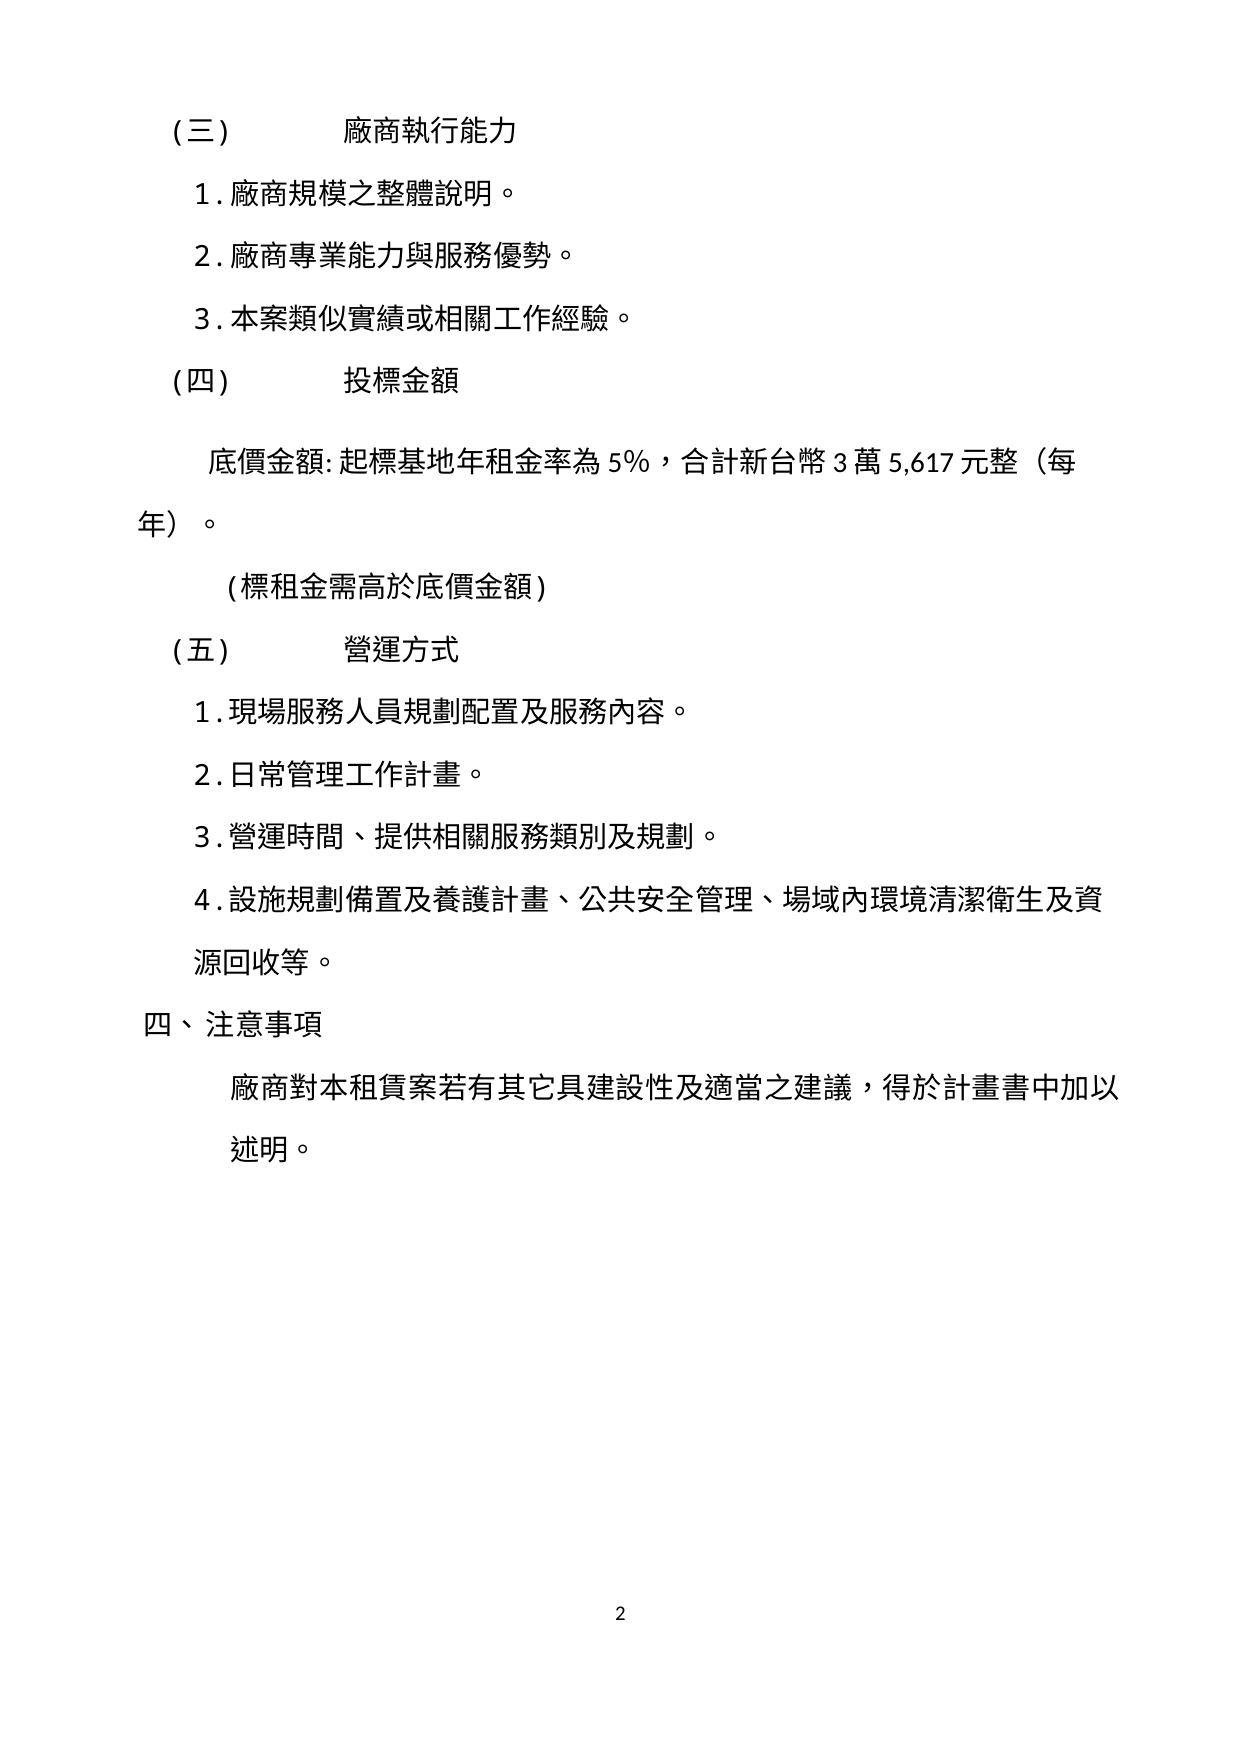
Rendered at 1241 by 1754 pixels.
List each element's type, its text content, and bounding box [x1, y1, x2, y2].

list 本案類似實績或相關工作經驗。 [193, 275, 1122, 337]
list 廠商執行能力 [168, 87, 1122, 150]
list 注意事項 [143, 981, 1122, 1044]
text 廠商對本租賃案若有其它具建設性及適當之建議，得於計畫書中加以述明。 [230, 1044, 1122, 1169]
text 底價金額: 起標基地年租金率為5％，合計新台幣3萬5,617元整（每年）。 [137, 419, 1122, 544]
list 廠商規模之整體說明。 [193, 150, 1122, 212]
text (標租金需高於底價金額) [118, 544, 1122, 606]
list 營運方式 [168, 606, 1122, 669]
text 1.現場服務人員規劃配置及服務內容。 [193, 669, 1122, 731]
text 2.日常管理工作計畫。 [193, 731, 1122, 794]
list 廠商專業能力與服務優勢。 [193, 212, 1122, 275]
text 4.設施規劃備置及養護計畫、公共安全管理、場域內環境清潔衛生及資源回收等。 [193, 856, 1122, 981]
text 3.營運時間、提供相關服務類別及規劃。 [193, 794, 1122, 856]
list 投標金額 [168, 337, 1122, 400]
